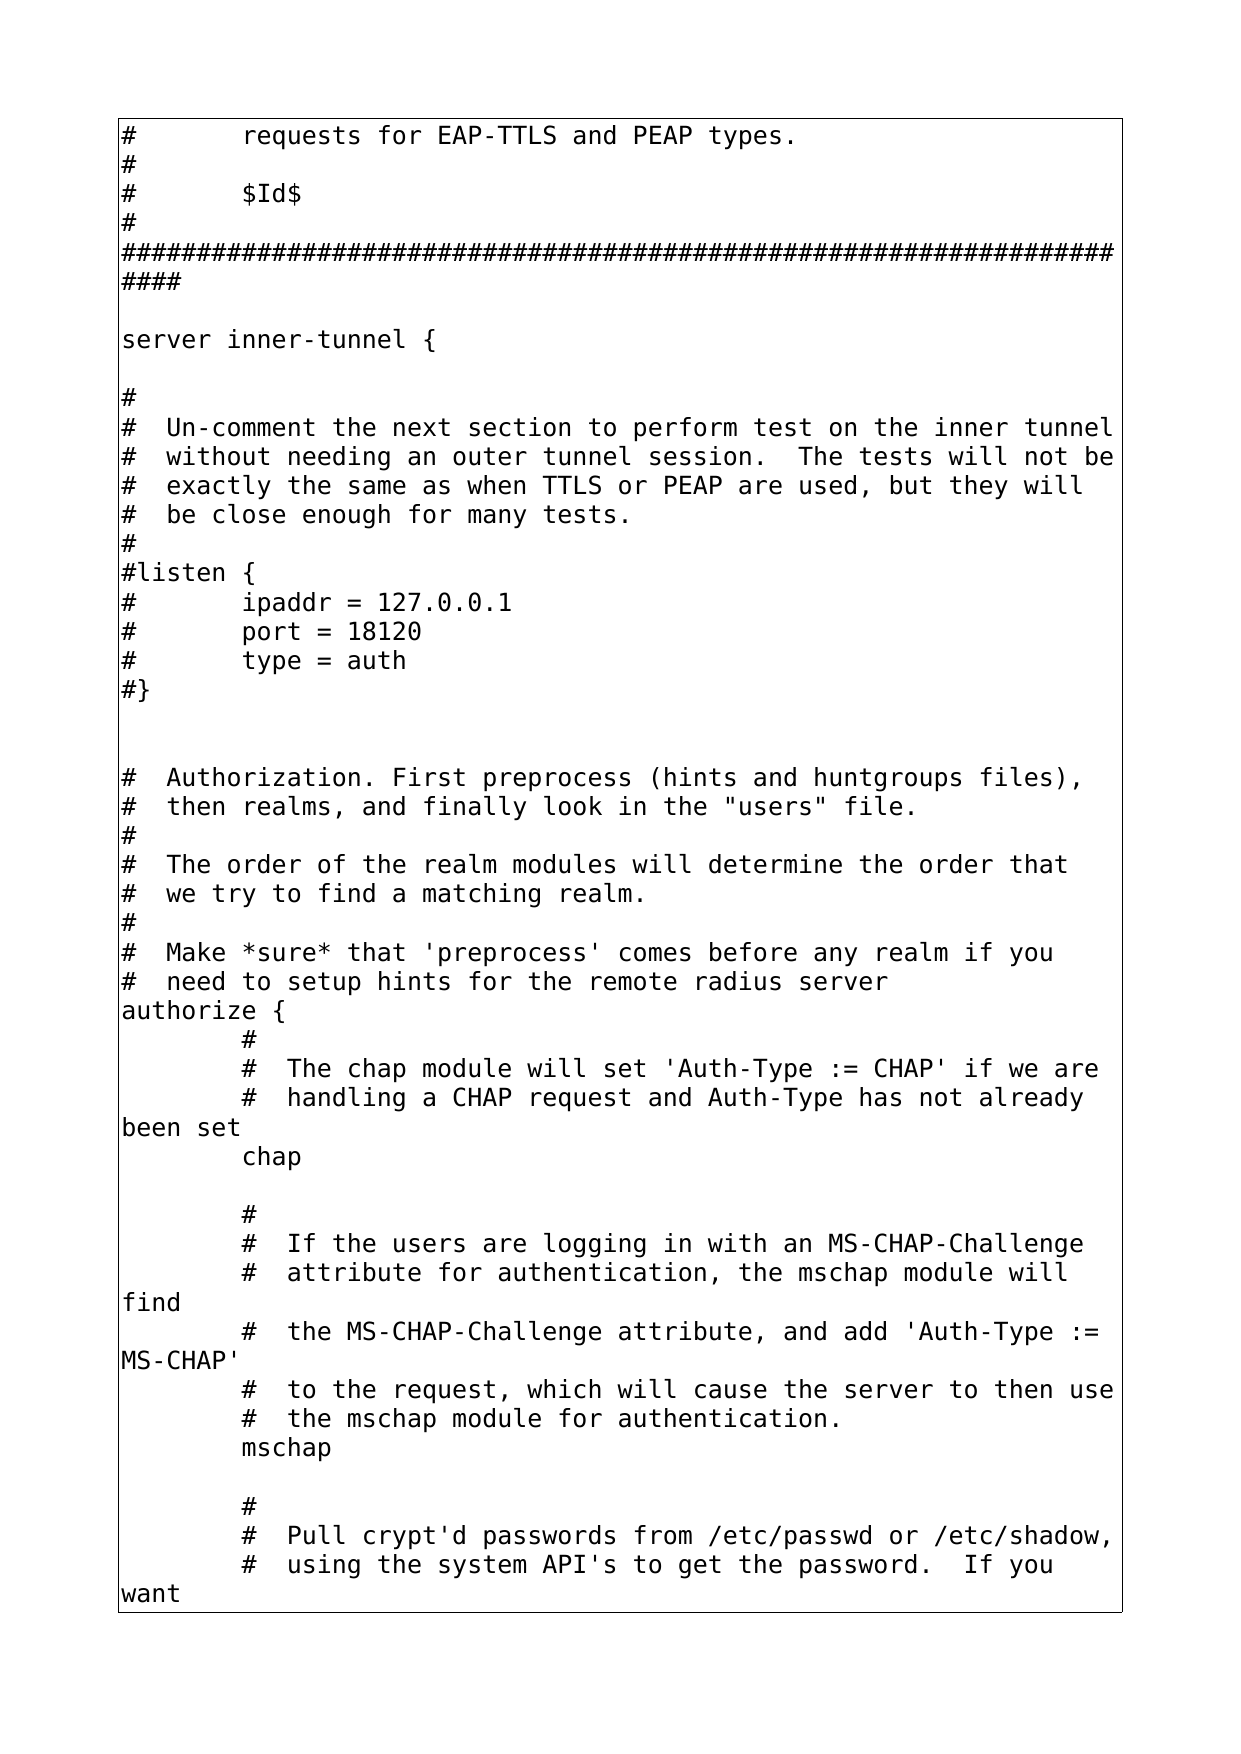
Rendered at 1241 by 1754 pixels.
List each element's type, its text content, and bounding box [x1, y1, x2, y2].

table_header # requests for EAP-TTLS and PEAP types. # # $Id$ # ###################################################################### server inner-tunnel { # # Un-comment the next section to perform test on the inner tunnel # without needing an outer tunnel session. The tests will not be # exactly the same as when TTLS or PEAP are used, but they will # be close enough for many tests. # #listen { # ipaddr = 127.0.0.1 # port = 18120 # type = auth #} # Authorization. First preprocess (hints and huntgroups files), # then realms, and finally look in the "users" file. # # The order of the realm modules will determine the order that # we try to find a matching realm. # # Make *sure* that 'preprocess' comes before any realm if you # need to setup hints for the remote radius server authorize { # # The chap module will set 'Auth-Type := CHAP' if we are # handling a CHAP request and Auth-Type has not already been set chap # # If the users are logging in with an MS-CHAP-Challenge # attribute for authentication, the mschap module will find # the MS-CHAP-Challenge attribute, and add 'Auth-Type := MS-CHAP' # to the request, which will cause the server to then use # the mschap module for authentication. mschap # # Pull crypt'd passwords from /etc/passwd or /etc/shadow, # using the system API's to get the password. If you want [119, 119, 1122, 1612]
